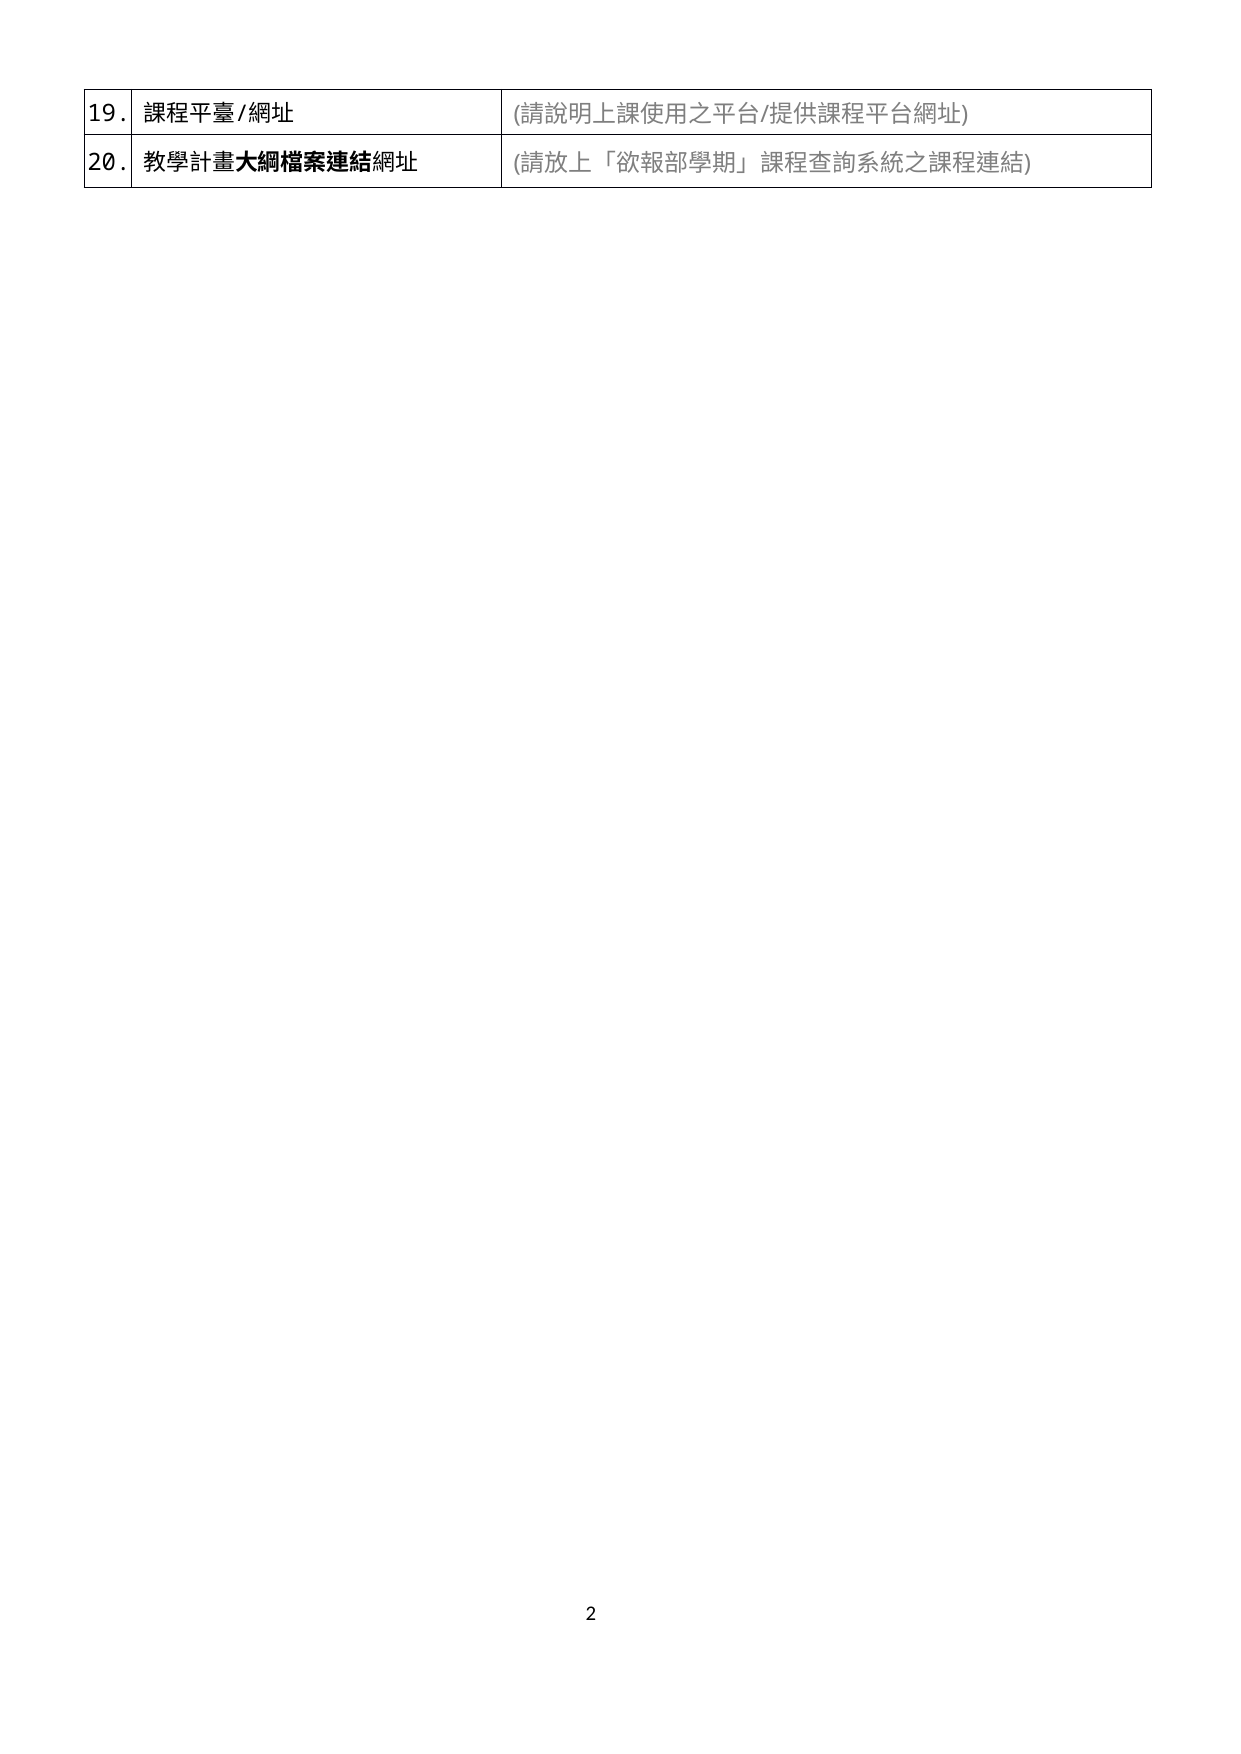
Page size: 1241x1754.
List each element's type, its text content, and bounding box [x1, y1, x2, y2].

table_cell 課程平臺/網址 [132, 90, 501, 134]
table_cell 20. [85, 135, 131, 187]
table_cell 19. [85, 90, 131, 134]
table_cell (請放上「欲報部學期」課程查詢系統之課程連結) [502, 135, 1151, 187]
table_cell 教學計畫大綱檔案連結網址 [132, 135, 501, 187]
table_cell (請說明上課使用之平台/提供課程平台網址) [502, 90, 1151, 134]
